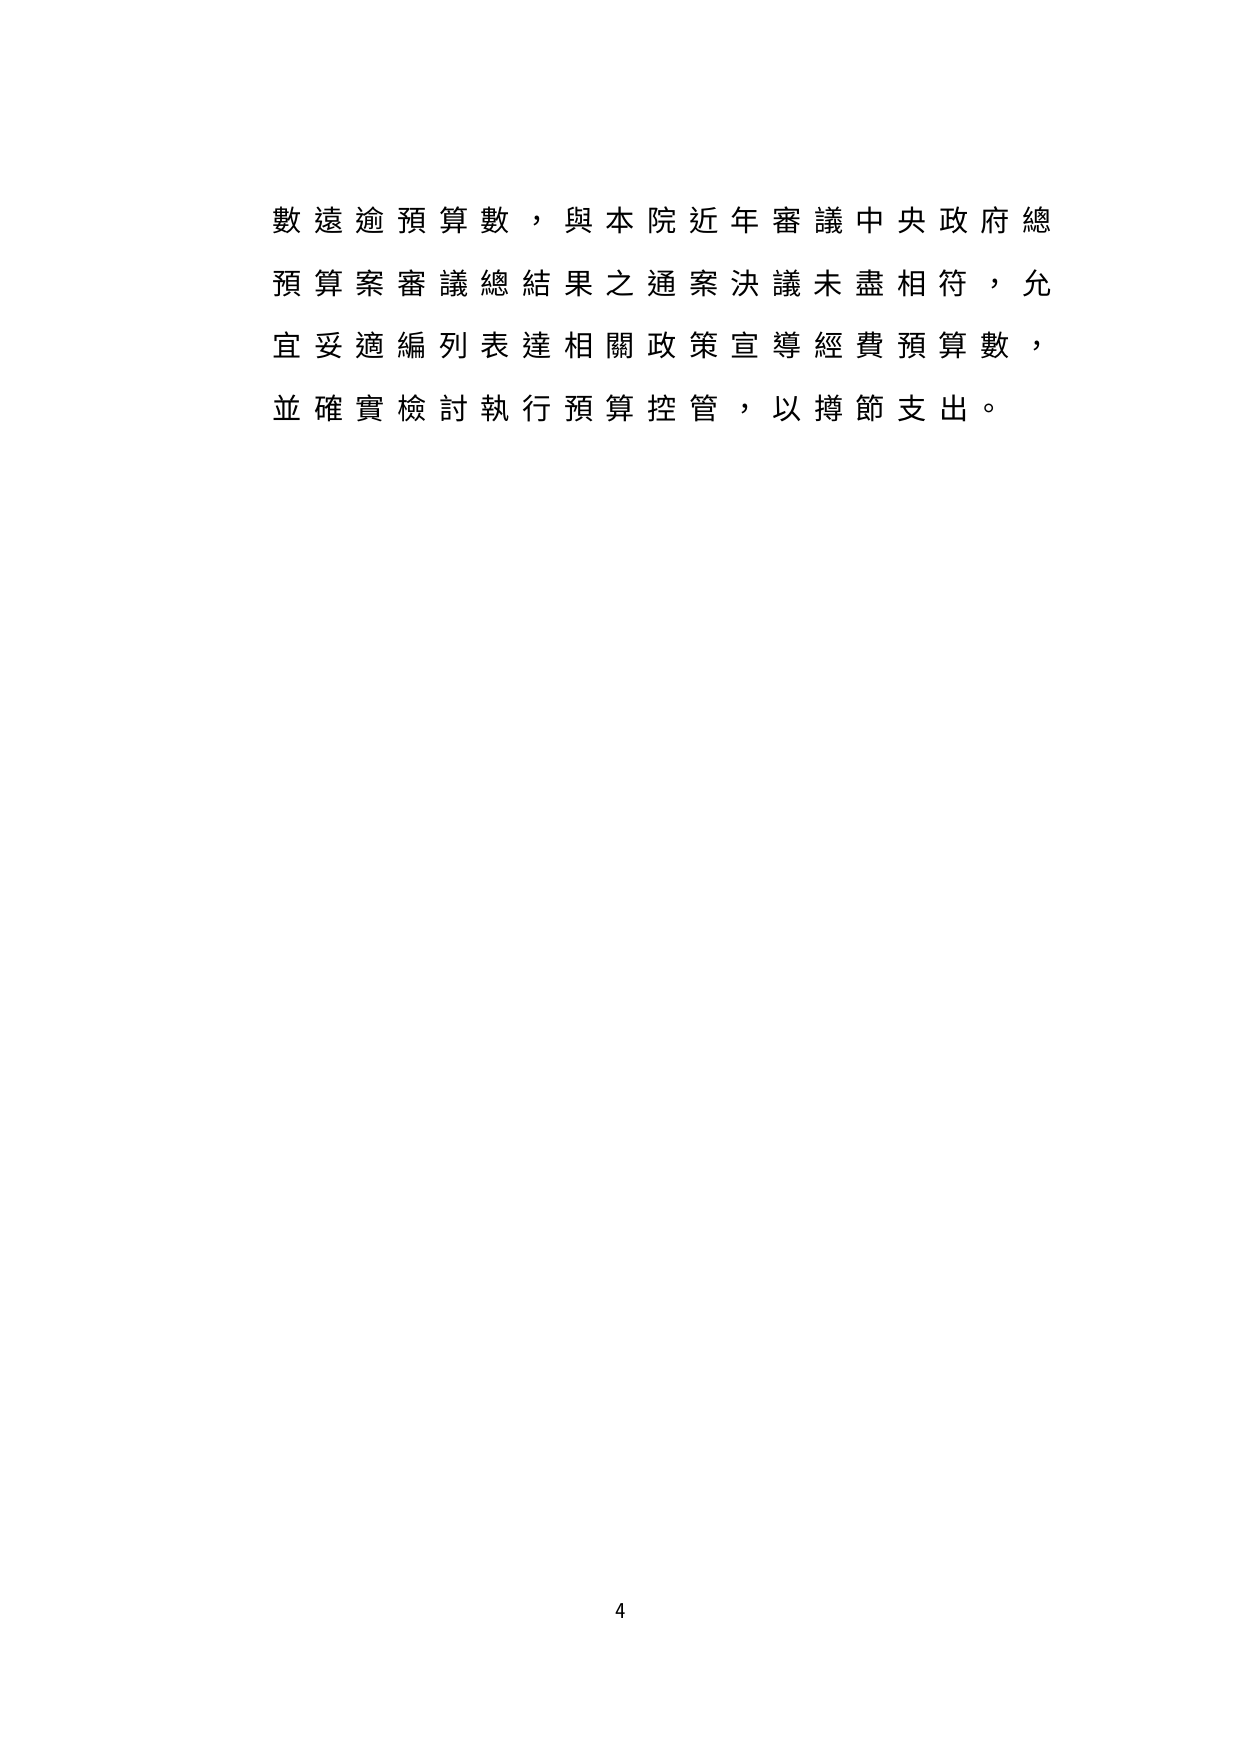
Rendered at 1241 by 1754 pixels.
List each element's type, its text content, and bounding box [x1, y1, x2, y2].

text 數遠逾預算數，與本院近年審議中央政府總預算案審議總結果之通案決議未盡相符，允宜妥適編列表達相關政策宣導經費預算數，並確實檢討執行預算控管，以撙節支出。 [242, 177, 1058, 427]
